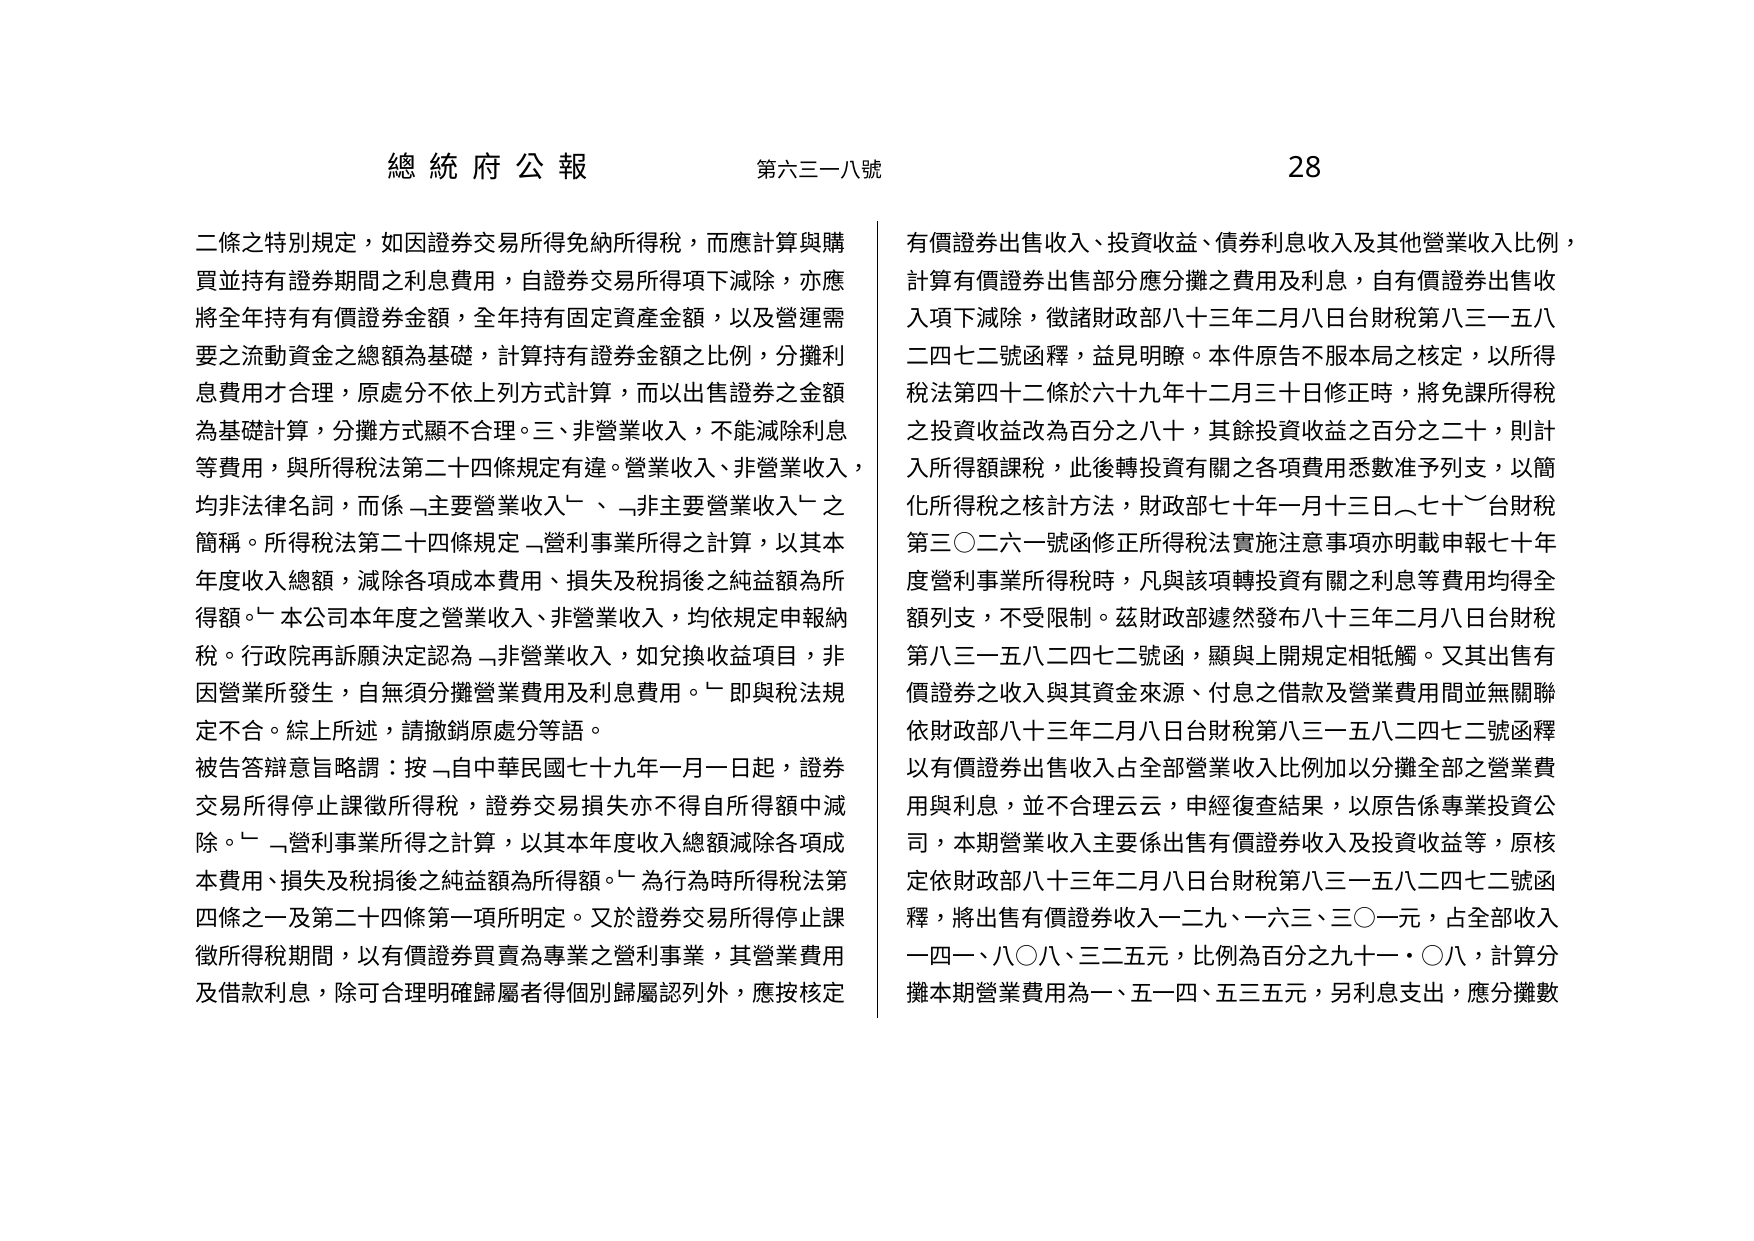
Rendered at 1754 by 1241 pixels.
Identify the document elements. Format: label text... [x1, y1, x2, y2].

text 被告答辯意旨略謂：按﹁自中華民國七十九年一月一日起，證券交易所得停止課徵所得稅，證券交易損失亦不得自所得額中減除。﹂﹁營利事業所得之計算，以其本年度收入總額減除各項成本費用、損失及稅捐後之純益額為所得額。﹂為行為時所得稅法第四條之一及第二十四條第一項所明定。又於證券交易所得停止課徵所得稅期間，以有價證券買賣為專業之營利事業，其營業費用及借款利息，除可合理明確歸屬者得個別歸屬認列外，應按核定有價證券出售收入、投資收益、債券利息收入及其他營業收入比例，計算有價證券出售部分應分攤之費用及利息，自有價證券出售收入項下減除，徵諸財政部八十三年二月八日台財稅第八三一五八二四七二號函釋，益見明瞭。本件原告不服本局之核定，以所得稅法第四十二條於六十九年十二月三十日修正時，將免課所得稅之投資收益改為百分之八十，其餘投資收益之百分之二十，則計入所得額課稅，此後轉投資有關之各項費用悉數准予列支，以簡化所得稅之核計方法，財政部七十年一月十三日︵七十︶台財稅第三○二六一號函修正所得稅法實施注意事項亦明載申報七十年度營利事業所得稅時，凡與該項轉投資有關之利息等費用均得全額列支，不受限制。茲財政部遽然發布八十三年二月八日台財稅第八三一五八二四七二號函，顯與上開規定相牴觸。又其出售有價證券之收入與其資金來源、付息之借款及營業費用間並無關聯，依財政部八十三年二月八日台財稅第八三一五八二四七二號函釋以有價證券出售收入占全部營業收入比例加以分攤全部之營業費用與利息，並不合理云云，申經復查結果，以原告係專業投資公司，本期營業收入主要係出售有價證券收入及投資收益等，原核定依財政部八十三年二月八日台財稅第八三一五八二四七二號函釋，將出售有價證券收入一二九、一六三、三○一元，占全部收入一四一、八○八、三二五元，比例為百分之九十一‧○八，計算分攤本期營業費用為一、五一四、五三五元，另利息支出，應分攤數為四九、一三一、八一一元，經核其計算分攤，因證券交易所得停徵所得稅期間從事有價證券買賣，其營業費用及利息支出分攤數額，並無不合。又所稱其出售有價證券收入與支付利息之借款及營業費用間並無關聯，且付息之借款亦非全數用以購買有價證券一節，查營利事業資金來源除自有資金外為對外舉債，而資金之運用表現於資產負債表即為資產總額，除有價證券外，尚有其他營業外所必須購入之資產，此為原告復查理由書內所自承，易言之，營運資金投入各種營業費用與商品成本、商品經銷售後又成為資金形態，即為營運資金循環，卷查原告借入款與其自有資金均混合而作整體調度，係統籌運用並無專款專用情事，是其營業費用及利息支出尚難明確歸屬認列，原核定按核定有價證券出售收入、投資收益、債券利息收入及其他營業收入比例，計算有價證券出售部分應分攤之費用及利息，自有價證券出售收入項下減除，尚無不合。至所稱投資收益依行為時所得稅法第四十二條規定，已按百分之二十計入所得額課稅，不應分攤營業費用及利息支出一節，查財政部台財稅第八三一五八二四七二號函釋，係核釋營利事業於證券交易所得停止課徵所得稅期間，從事有價證券買賣，其營業費用及利息支出之分攤原則，並非針對投資收益之分攤，所稱核不足採，乃未准變更。原告以所得稅法第四十二條之立法理由，係使相關有價證券投資之費用及利息支出得以全額認列於投資收入之下，則何來將費用與出售有價證券收入分攤，財政部八十三年二月八日台財稅第八三一五八二四七二號函釋，顯與所得稅法第四十二條規定牴觸；又其七十九年從事之營業活動包括外幣定存、銀行存款、上市股票等所產生之收入，與財政部台財稅第八三一五八二四七二號函釋所界定不符者，如利息收入及兌換損失，均應作為分攤之基礎，方屬合理，且其將資金儲存於金融機構及對往來同業資金融通所產生之利息收入計一二、四一九、六一三元，亦應作為利息支出之減項云云，訴經財政部訴願決定亦持相同之論見，並以原告本期之營業費用及利息支出，為經營業務所發生，原告既未能明確其個別歸屬，自應由各項營業收入共同分攤，至非營業收入，如兌換收益項目，非因營業所發生，自無須分攤營業費用及利息費用，是財政部台財稅第八三一五八二四七二號函釋之計算公式，未將非營業收入項目︵如兌換收益︶列為分攤基礎，又因營利事業出售證券之交易所得納入免稅範圍，如免稅項目之相關成本費用歸由應稅項目吸收，營利事業一方面可享受免稅之優惠，一方面相關成本費用又得以認列減除，有違租稅公平原則，亦非所得稅法規定之本意。原告本期既有出售有價證券收入，依成本、費用及收入配合原則，即應分攤有關之費用及利息，是本局依規定核定證券交易部分應分攤之營業費用數及利息費用數，尚無違誤。查所得稅法第四十二條為轉投資收益免稅之規定，而財政部台財稅第八三一五八二四七二號函則係核釋營利事業於證券交易所得停止課徵所得稅期間從事有價證券買賣，其營業費用及利息支出之分攤原則，兩者尚無牴觸之處，所訴顯有誤解。再者，營利事業之利息收入如係來自借款資金，例如借款需作補償性存款或借款資金未全部動用而暫存銀行等，其利息收入雖與利息支出相關，惟因借款資金用於補償性存款或暫存銀行部分，其用途明確，該部分之借款利息准個別歸屬認定，已無須依比例攤計，故應無利息支出應扣除利息收入，而以淨額分攤之問題；至營利事業之利息收入如非來自借款資金，則其利息收入與利息支出並不相關，亦無利息支出應扣除利息收入，再以淨額分額分攤問題︵參照財政部八十四年二月十八日台財稅第八四一六○七○四一號函釋︶。所稱計算分攤數時，應將其利息收入作為利息支出之減項一節，亦不足採，遂駁回其訴願，揆諸首揭說明，並無不合。茲原告復執前詞爭執，仍難認為有理由，原核定尚無不合。綜上論述，原處分及所為復查、訴願、再訴願決定並無違誤，請駁回原告之訴等語。 [907, 222, 1559, 1009]
text 原告起訴意旨略謂：一、財政部八十三年二月八日台財稅第八三一五八二四七二號函，擴張解釋，違反憲法第十九條所保障依法律納稅之規定：舊所得稅法第四十二條，轉投資收益免稅之規定，引發很多關於利息支出應如何列支之爭議。行為前施行之舊所得稅法︵民國六十九年十二月三十日修正以前︶第四十二條規定：﹁公司組織之營利事業，投資於國內其他非受免徵營利事業所得稅待遇之股份有限公司組織者，其投資收益免予計入所得額課稅。﹂因而財政部於六十五年二月十日發布之舊營利事業所得稅結算申報查核準則第九十七條之一及財政部六十六年五月二日台財稅第三二八一八號函規定：﹁營利事業利用借入款轉投資於其他營利事業，所取得之投資收益，依規定免徵營利事業所得稅者，其因該項借款所支付之利息，應在上述投資收益項下減除，不得列作該投資事業之費用﹂，如果﹁營利事業於轉投資當年度如無投資收益發生，其因該項借款所支付之利息，應以暫付款處理，俟次年度取得投資收益時，再自該投資收益項下減除。﹂前項舊所得稅法第四十二條及財政部發布之相關規定，由於營利事業所得稅查核人員在查核時，對於有轉投資之營利事業所支付之借款利息，一再有要求詳細分析資金之來源及運用之流程等情形之糾紛，且經常被指責，稅務機關常擴大解釋，不准認列營利事業因正常營運而借款所支付的利息費用情事。被投資公司︵子公司︶之營利事業如經課徵營利事業所得稅，則其稅後盈餘分配給投資公司︵母公司︶，母公司就受分配之投資收益免列入所得課稅，原係同一營利事業所得，不能一再重複課徵營利事業所得稅之設計，此一理想，卻被稅務機關，執配合原則之理由，計較轉投資資金之利息費用列支金額，增加徵納雙方之磨擦。現行所得稅法第四十二條，轉投資收益二十％課稅，有關投資之利息支出及各項費用，全部准予列支，以簡化徵稅，疏減訟源。為減少借入款轉投資列支利息之爭議，六十九年十二月三十日修正所得稅法第四十二條規定：﹁公司組織之營利事業，投資於國內其他非受免徵營利事業所得稅待遇之股份有限公司組織者，其投資收益之百分之八十，免予計入所得額課稅。﹂其立法理由為：﹁公司組織之營利事業，投資於國內其他非受免徵營利事業所得稅待遇之股份有限公司組織，其轉投資有關之利息支出及管理費用，暨因該項投資收益所繳納之營業稅及印花稅等各項費用，悉數准予列支，以簡化所得稅之計算方法。﹂供徵納雙方，共同遵守，並刪除營利事業所得稅結算申報查核準則第九十七條之一，以疏減訟源。被投資公司︵子公司︶之營利事業雖已課徵營利事業所得稅，其稅後盈餘分配給投資公司︵母公司︶，母公司就受分配投資收益之二十％，仍應列入所得課稅，雖係對同一營利事業所得之二十％，有重複課徵營利事業所得稅。但其轉投資有關之利息支出及管理費用，暨因該項投資收益所繳納之營業稅及印花稅等各項費用，悉數准予列支，作為補償，係﹁以簡化所得稅之核計方法﹂為立法理由。轉投資收益一二、六四五、○二四元已依規定申報納稅，相關之費用及利息支出，依法全部均應予列支，本公司投資有價證券，七十九年度取得之轉投資收益一二、六四五、○二四元︵一千二百六十餘萬元︶，已依稅法規定，申報納稅。根據前揭所得稅法第四十二條之立法理由及財政部七十年一月十三日台財稅第三○二六一號函之規定，﹁七十年度起，凡與該項轉投資有關之利息等費用均得全額列支，不受限制﹂。不修改稅法解決問題，而以行政函釋規定有價證券買賣為專業之營利事業，其買賣有價證券有關之費用及利息，應自有價證券出售收入項下減除之作法，違反憲法所保障依法律納稅之規定。公司轉投資之稅後分配收益，二十％應列入所得額，重複課徵營利事業所得稅之規定，既以轉投資有關之利息支出及管理費用，暨因該項投資收益所繳納之營業稅及印花稅等各項費用，悉數准予列支為條件，作為六十九年十二月三十日修正所得稅法第四十二條之立法理由，且經財政部七十年一月十三日台財稅第三○二六一號函規定，﹁自七十年度起，凡與轉投資有關之利息等費用，均得全額列支，不受限制。﹂雖然自七十九年一月一日起，證券交易所得停止課徵所得稅，但是﹁營利事業轉投資收益，重複課稅之因素依然存在﹂。六十九年十二月修正所得稅法第四十二條，轉投資收益二十％課稅，﹁與轉投資有關之利息等費用，均得全部列支之情況未改變﹂，則財政部因證券交易所得免稅，﹁不經修法明文限制列支相關之營業費用及借款利息﹂，而以八三、二、八台財稅第八三一五八二四七二號函：﹁以有價證券買賣為專業之營利事業，其營業費用及借款利息，除可合理明確歸屬者得個別歸屬認列外，應按核定有價證券出售收入、投資收益、債券利息收入及其他營業收入比例，計算有價證券出售部分應分攤之費用及利息，自有價證券出售收入項下減除﹂︵亦即其營業費用及利息支出，不得全額列支︶之規定，以增加課稅所得。這種不修改稅法解決問題，而以行政函釋加重稅負之作法，違反憲法第十九條所保障依法律納稅之規定。按稅法係一侵害性規範︵Eingriffsnorm︶，對法之安定性要求甚高，且以稅捐法律主義為支配原則，基於信賴保護之觀點，乃要求解釋不得超出文義之範圍。稅法之規定有缺漏或無明文規定時，應由立法機關謀求立法之解決，不該由行政機關或司法機關以解釋而為補充。而且法律乃社會生活之工具，為使社會生活達於圓滿之手段，故各種法律均有其立法定制之目的，於解釋各種法律之際，首宜察其所由，審其立法目的之所在，故違反立法目的之解釋，不得作為課稅依據。證所稅既已停徵，不論出售證券金額多大均不應分攤營業費用支出，民國七十九年證所稅停徵以後，營利事業不論出售證券金額所占比例多大，均可不必分攤營業費用及利息支出。貴院八十四年度判字第五○九號判決，以此理由判決撤銷稽徵機關的原處分。二、原處分依出售證券之收入占其他各項收入之比例，計算分攤利息費用，分攤基礎不合理，經營事業如因自有資金不足，而向外舉債經營，則須支付利息費用。舉債購買有價證券，因為投資利益之二○％計入所得課稅，故凡與轉投資有關之利息等費用均得全額列支，不受限制，有如前述。即使無所得稅法第四十二條之特別規定，如因證券交易所得免納所得稅，而應計算與購買並持有證券期間之利息費用，自證券交易所得項下減除，亦應將全年持有有價證券金額，全年持有固定資產金額，以及營運需要之流動資金之總額為基礎，計算持有證券金額之比例，分攤利息費用才合理，原處分不依上列方式計算，而以出售證券之金額為基礎計算，分攤方式顯不合理。三、非營業收入，不能減除利息等費用，與所得稅法第二十四條規定有違。營業收入、非營業收入，均非法律名詞，而係﹁主要營業收入﹂、﹁非主要營業收入﹂之簡稱。所得稅法第二十四條規定﹁營利事業所得之計算，以其本年度收入總額，減除各項成本費用、損失及稅捐後之純益額為所得額。﹂本公司本年度之營業收入、非營業收入，均依規定申報納稅。行政院再訴願決定認為﹁非營業收入，如兌換收益項目，非因營業所發生，自無須分攤營業費用及利息費用。﹂即與稅法規定不合。綜上所述，請撤銷原處分等語。 [195, 222, 847, 747]
text 被告答辯意旨略謂：按﹁自中華民國七十九年一月一日起，證券交易所得停止課徵所得稅，證券交易損失亦不得自所得額中減除。﹂﹁營利事業所得之計算，以其本年度收入總額減除各項成本費用、損失及稅捐後之純益額為所得額。﹂為行為時所得稅法第四條之一及第二十四條第一項所明定。又於證券交易所得停止課徵所得稅期間，以有價證券買賣為專業之營利事業，其營業費用及借款利息，除可合理明確歸屬者得個別歸屬認列外，應按核定有價證券出售收入、投資收益、債券利息收入及其他營業收入比例，計算有價證券出售部分應分攤之費用及利息，自有價證券出售收入項下減除，徵諸財政部八十三年二月八日台財稅第八三一五八二四七二號函釋，益見明瞭。本件原告不服本局之核定，以所得稅法第四十二條於六十九年十二月三十日修正時，將免課所得稅之投資收益改為百分之八十，其餘投資收益之百分之二十，則計入所得額課稅，此後轉投資有關之各項費用悉數准予列支，以簡化所得稅之核計方法，財政部七十年一月十三日︵七十︶台財稅第三○二六一號函修正所得稅法實施注意事項亦明載申報七十年度營利事業所得稅時，凡與該項轉投資有關之利息等費用均得全額列支，不受限制。茲財政部遽然發布八十三年二月八日台財稅第八三一五八二四七二號函，顯與上開規定相牴觸。又其出售有價證券之收入與其資金來源、付息之借款及營業費用間並無關聯，依財政部八十三年二月八日台財稅第八三一五八二四七二號函釋以有價證券出售收入占全部營業收入比例加以分攤全部之營業費用與利息，並不合理云云，申經復查結果，以原告係專業投資公司，本期營業收入主要係出售有價證券收入及投資收益等，原核定依財政部八十三年二月八日台財稅第八三一五八二四七二號函釋，將出售有價證券收入一二九、一六三、三○一元，占全部收入一四一、八○八、三二五元，比例為百分之九十一‧○八，計算分攤本期營業費用為一、五一四、五三五元，另利息支出，應分攤數為四九、一三一、八一一元，經核其計算分攤，因證券交易所得停徵所得稅期間從事有價證券買賣，其營業費用及利息支出分攤數額，並無不合。又所稱其出售有價證券收入與支付利息之借款及營業費用間並無關聯，且付息之借款亦非全數用以購買有價證券一節，查營利事業資金來源除自有資金外為對外舉債，而資金之運用表現於資產負債表即為資產總額，除有價證券外，尚有其他營業外所必須購入之資產，此為原告復查理由書內所自承，易言之，營運資金投入各種營業費用與商品成本、商品經銷售後又成為資金形態，即為營運資金循環，卷查原告借入款與其自有資金均混合而作整體調度，係統籌運用並無專款專用情事，是其營業費用及利息支出尚難明確歸屬認列，原核定按核定有價證券出售收入、投資收益、債券利息收入及其他營業收入比例，計算有價證券出售部分應分攤之費用及利息，自有價證券出售收入項下減除，尚無不合。至所稱投資收益依行為時所得稅法第四十二條規定，已按百分之二十計入所得額課稅，不應分攤營業費用及利息支出一節，查財政部台財稅第八三一五八二四七二號函釋，係核釋營利事業於證券交易所得停止課徵所得稅期間，從事有價證券買賣，其營業費用及利息支出之分攤原則，並非針對投資收益之分攤，所稱核不足採，乃未准變更。原告以所得稅法第四十二條之立法理由，係使相關有價證券投資之費用及利息支出得以全額認列於投資收入之下，則何來將費用與出售有價證券收入分攤，財政部八十三年二月八日台財稅第八三一五八二四七二號函釋，顯與所得稅法第四十二條規定牴觸；又其七十九年從事之營業活動包括外幣定存、銀行存款、上市股票等所產生之收入，與財政部台財稅第八三一五八二四七二號函釋所界定不符者，如利息收入及兌換損失，均應作為分攤之基礎，方屬合理，且其將資金儲存於金融機構及對往來同業資金融通所產生之利息收入計一二、四一九、六一三元，亦應作為利息支出之減項云云，訴經財政部訴願決定亦持相同之論見，並以原告本期之營業費用及利息支出，為經營業務所發生，原告既未能明確其個別歸屬，自應由各項營業收入共同分攤，至非營業收入，如兌換收益項目，非因營業所發生，自無須分攤營業費用及利息費用，是財政部台財稅第八三一五八二四七二號函釋之計算公式，未將非營業收入項目︵如兌換收益︶列為分攤基礎，又因營利事業出售證券之交易所得納入免稅範圍，如免稅項目之相關成本費用歸由應稅項目吸收，營利事業一方面可享受免稅之優惠，一方面相關成本費用又得以認列減除，有違租稅公平原則，亦非所得稅法規定之本意。原告本期既有出售有價證券收入，依成本、費用及收入配合原則，即應分攤有關之費用及利息，是本局依規定核定證券交易部分應分攤之營業費用數及利息費用數，尚無違誤。查所得稅法第四十二條為轉投資收益免稅之規定，而財政部台財稅第八三一五八二四七二號函則係核釋營利事業於證券交易所得停止課徵所得稅期間從事有價證券買賣，其營業費用及利息支出之分攤原則，兩者尚無牴觸之處，所訴顯有誤解。再者，營利事業之利息收入如係來自借款資金，例如借款需作補償性存款或借款資金未全部動用而暫存銀行等，其利息收入雖與利息支出相關，惟因借款資金用於補償性存款或暫存銀行部分，其用途明確，該部分之借款利息准個別歸屬認定，已無須依比例攤計，故應無利息支出應扣除利息收入，而以淨額分攤之問題；至營利事業之利息收入如非來自借款資金，則其利息收入與利息支出並不相關，亦無利息支出應扣除利息收入，再以淨額分額分攤問題︵參照財政部八十四年二月十八日台財稅第八四一六○七○四一號函釋︶。所稱計算分攤數時，應將其利息收入作為利息支出之減項一節，亦不足採，遂駁回其訴願，揆諸首揭說明，並無不合。茲原告復執前詞爭執，仍難認為有理由，原核定尚無不合。綜上論述，原處分及所為復查、訴願、再訴願決定並無違誤，請駁回原告之訴等語。 [195, 747, 847, 1009]
